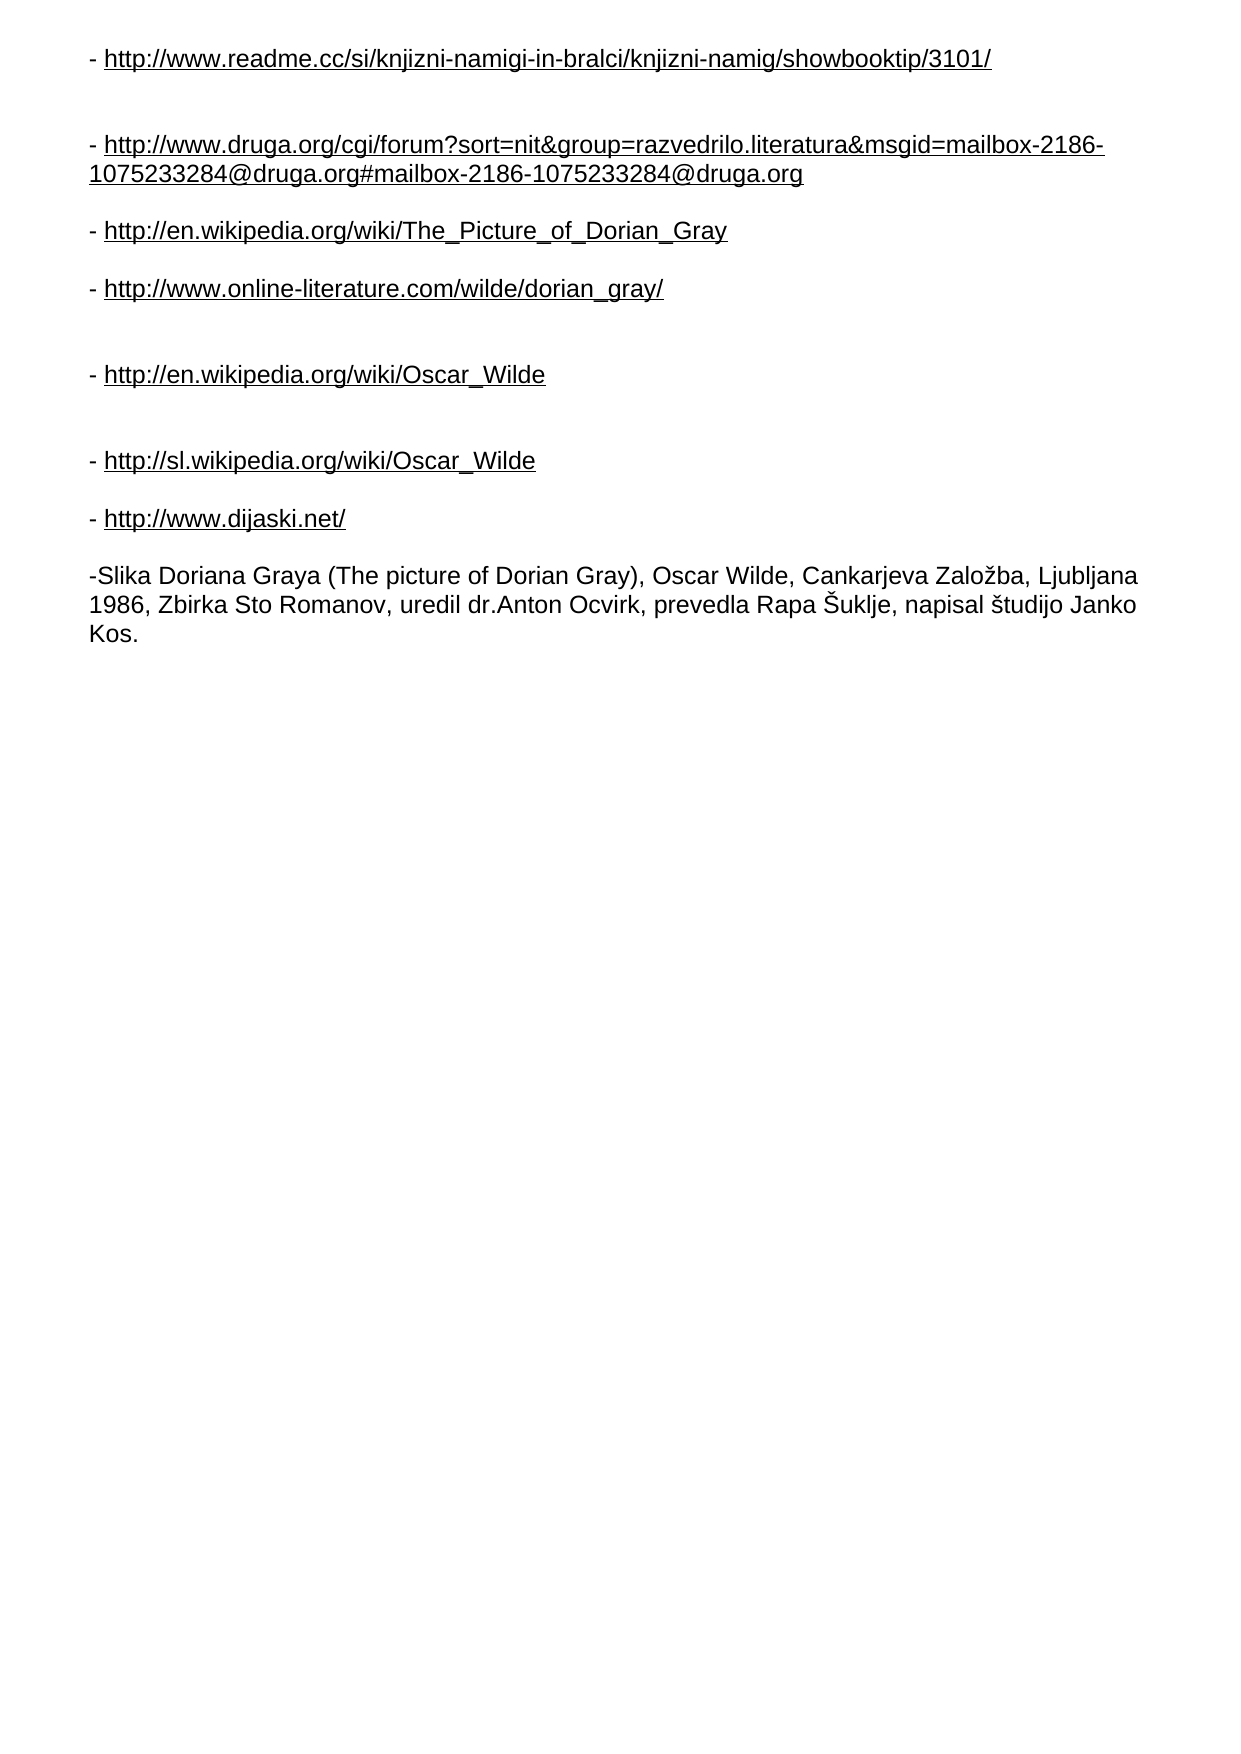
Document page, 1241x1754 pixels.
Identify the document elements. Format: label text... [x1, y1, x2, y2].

list - http://www.druga.org/cgi/forum?sort=nit&group=razvedrilo.literatura&msgid=mailbox-2186-1075233284@druga.org#mailbox-2186-1075233284@druga.org [89, 130, 1152, 187]
list - http://en.wikipedia.org/wiki/Oscar_Wilde [89, 360, 1152, 388]
list -Slika Doriana Graya (The picture of Dorian Gray), Oscar Wilde, Cankarjeva Založba, Ljubljana 1986, Zbirka Sto Romanov, uredil dr.Anton Ocvirk, prevedla Rapa Šuklje, napisal študijo Janko Kos. [89, 561, 1152, 647]
list - http://sl.wikipedia.org/wiki/Oscar_Wilde [89, 446, 1152, 475]
list - http://www.online-literature.com/wilde/dorian_gray/ [89, 273, 1152, 302]
list - http://www.dijaski.net/ [89, 503, 1152, 532]
list - http://en.wikipedia.org/wiki/The_Picture_of_Dorian_Gray [89, 216, 1152, 245]
list - http://www.readme.cc/si/knjizni-namigi-in-bralci/knjizni-namig/showbooktip/3101/ [89, 43, 1152, 72]
